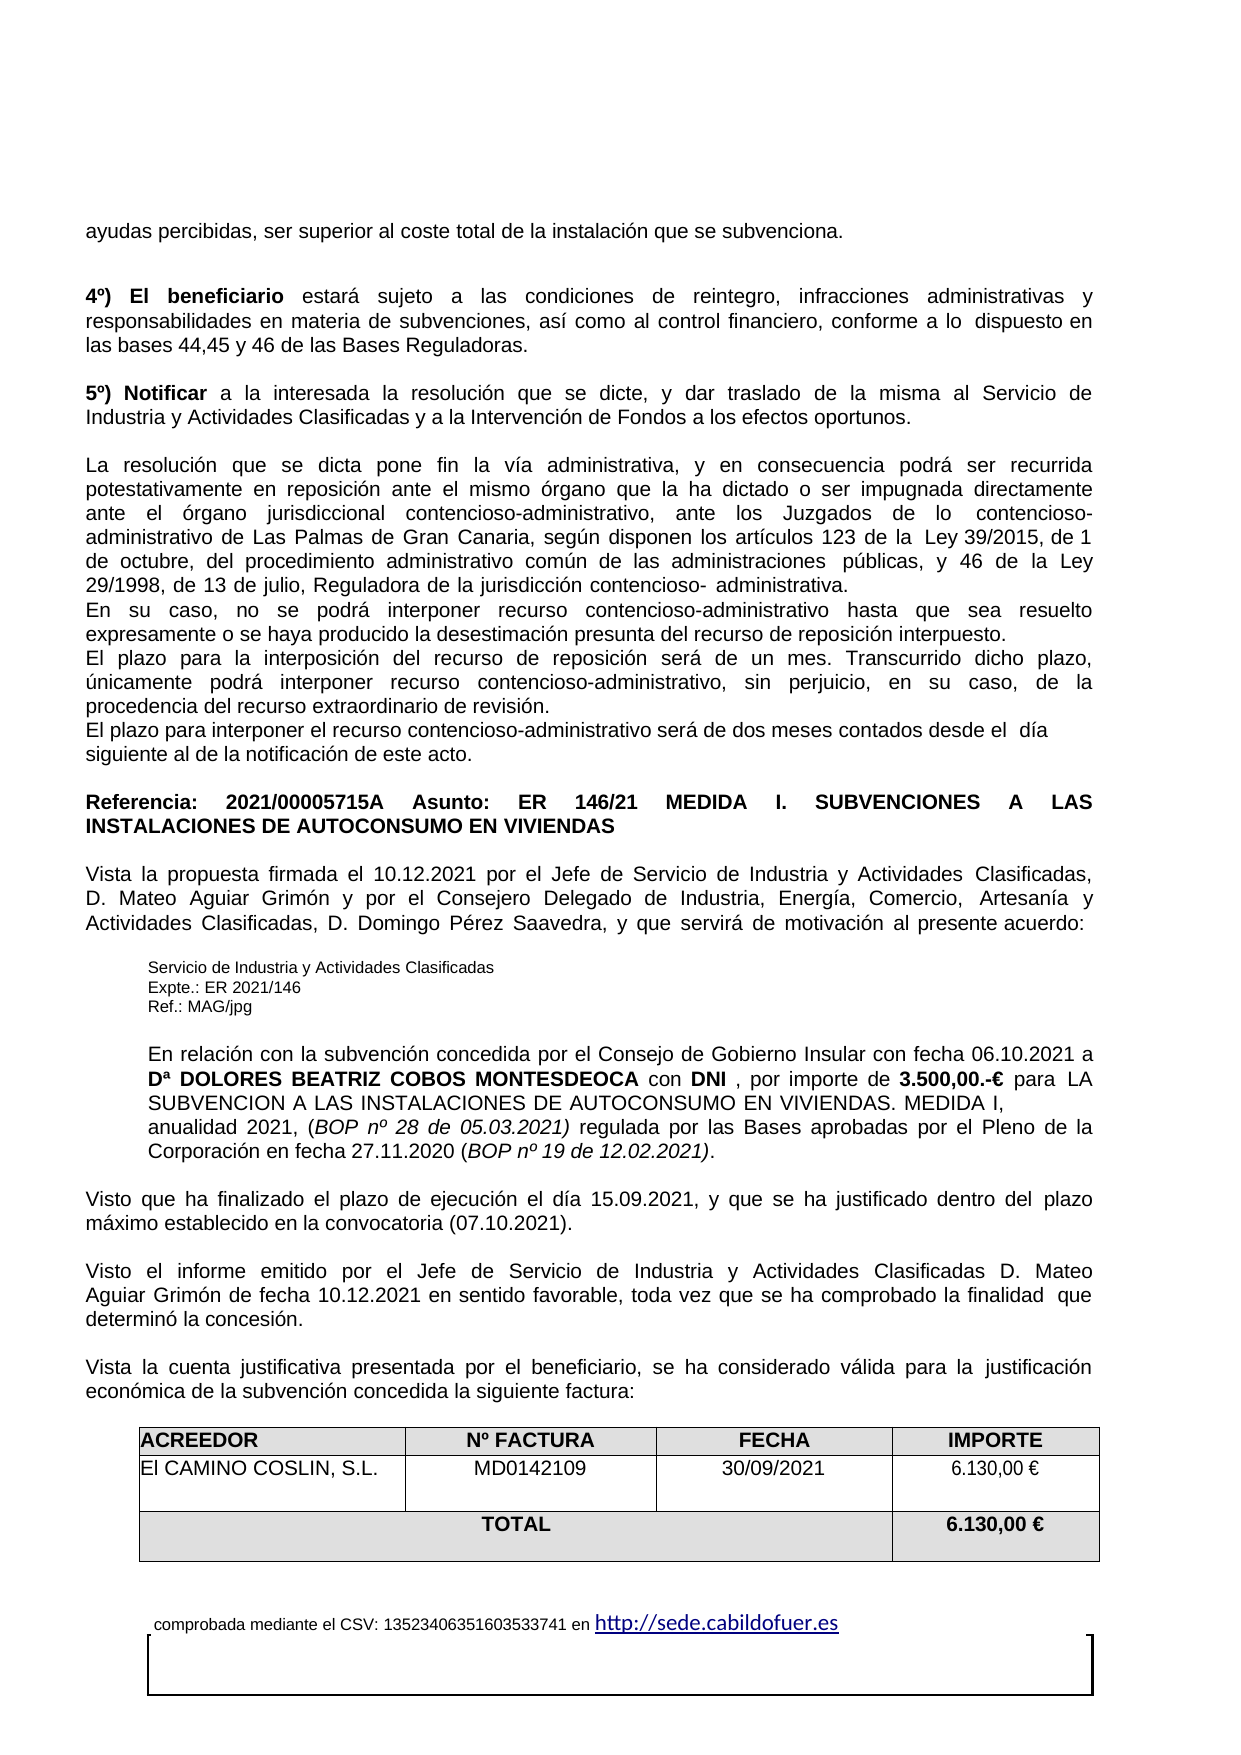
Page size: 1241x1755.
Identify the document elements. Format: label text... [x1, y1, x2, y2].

text Ref.: MAG/jpg [148, 997, 1111, 1016]
table_header IMPORTE [893, 1428, 1099, 1455]
table_header ACREEDOR [140, 1428, 405, 1455]
table_header FECHA [657, 1428, 892, 1455]
table_cell TOTAL [140, 1512, 892, 1561]
text Servicio de Industria y Actividades Clasificadas Expte.: ER 2021/146 [148, 958, 528, 997]
text La resolución que se dicta pone fin la vía administrativa, y en consecuencia podrá ser recurrida potestativamente en reposición ante el mismo órgano que la ha dictado o ser impugnada directamente ante el órgano jurisdiccional contencioso-administrativo, ante los Juzgados de lo contencioso-administrativo de Las Palmas de Gran Canaria, según disponen los artículos 123 de la Ley 39/2015, de 1 de octubre, del procedimiento administrativo común de las administraciones públicas, y 46 de la Ley 29/1998, de 13 de julio, Reguladora de la jurisdicción contencioso- administrativa. [85, 452, 1093, 597]
table_header Nº FACTURA [406, 1428, 656, 1455]
subtitle Referencia: 2021/00005715A Asunto: ER 146/21 MEDIDA I. SUBVENCIONES A LAS INSTALACIONES DE AUTOCONSUMO EN VIVIENDAS [85, 790, 1093, 838]
text El plazo para interponer el recurso contencioso-administrativo será de dos meses contados desde el día siguiente al de la notificación de este acto. [85, 718, 1093, 766]
table_cell 6.130,00 € [893, 1512, 1099, 1561]
text anualidad 2021, (BOP nº 28 de 05.03.2021) regulada por las Bases aprobadas por el Pleno de la Corporación en fecha 27.11.2020 (BOP nº 19 de 12.02.2021). [148, 1114, 1093, 1163]
text Visto el informe emitido por el Jefe de Servicio de Industria y Actividades Clasificadas D. Mateo Aguiar Grimón de fecha 10.12.2021 en sentido favorable, toda vez que se ha comprobado la finalidad que determinó la concesión. [85, 1258, 1093, 1331]
text En relación con la subvención concedida por el Consejo de Gobierno Insular con fecha 06.10.2021 a Dª DOLORES BEATRIZ COBOS MONTESDEOCA con DNI , por importe de 3.500,00.-€ para LA SUBVENCION A LAS INSTALACIONES DE AUTOCONSUMO EN VIVIENDAS. MEDIDA I, [148, 1042, 1093, 1114]
text En su caso, no se podrá interponer recurso contencioso-administrativo hasta que sea resuelto expresamente o se haya producido la desestimación presunta del recurso de reposición interpuesto. [85, 597, 1093, 646]
text El plazo para la interposición del recurso de reposición será de un mes. Transcurrido dicho plazo, únicamente podrá interponer recurso contencioso-administrativo, sin perjuicio, en su caso, de la procedencia del recurso extraordinario de revisión. [85, 646, 1093, 718]
text Vista la propuesta firmada el 10.12.2021 por el Jefe de Servicio de Industria y Actividades Clasificadas, D. Mateo Aguiar Grimón y por el Consejero Delegado de Industria, Energía, Comercio, Artesanía y Actividades Clasificadas, D. Domingo Pérez Saavedra, y que servirá de motivación al presente acuerdo: [85, 862, 1093, 934]
text Visto que ha finalizado el plazo de ejecución el día 15.09.2021, y que se ha justificado dentro del plazo máximo establecido en la convocatoria (07.10.2021). [85, 1186, 1093, 1234]
table_cell MD0142109 [406, 1456, 656, 1511]
table_cell El CAMINO COSLIN, S.L. [140, 1456, 405, 1511]
text Vista la cuenta justificativa presentada por el beneficiario, se ha considerado válida para la justificación económica de la subvención concedida la siguiente factura: [85, 1354, 1093, 1403]
text 4º) El beneficiario estará sujeto a las condiciones de reintegro, infracciones administrativas y responsabilidades en materia de subvenciones, así como al control financiero, conforme a lo dispuesto en las bases 44,45 y 46 de las Bases Reguladoras. [85, 284, 1093, 357]
text 5º) Notificar a la interesada la resolución que se dicte, y dar traslado de la misma al Servicio de Industria y Actividades Clasificadas y a la Intervención de Fondos a los efectos oportunos. [85, 380, 1093, 428]
table_cell 30/09/2021 [657, 1456, 892, 1511]
text ayudas percibidas, ser superior al coste total de la instalación que se subvenciona. [85, 219, 1093, 243]
table_cell 6.130,00 € [893, 1456, 1099, 1511]
